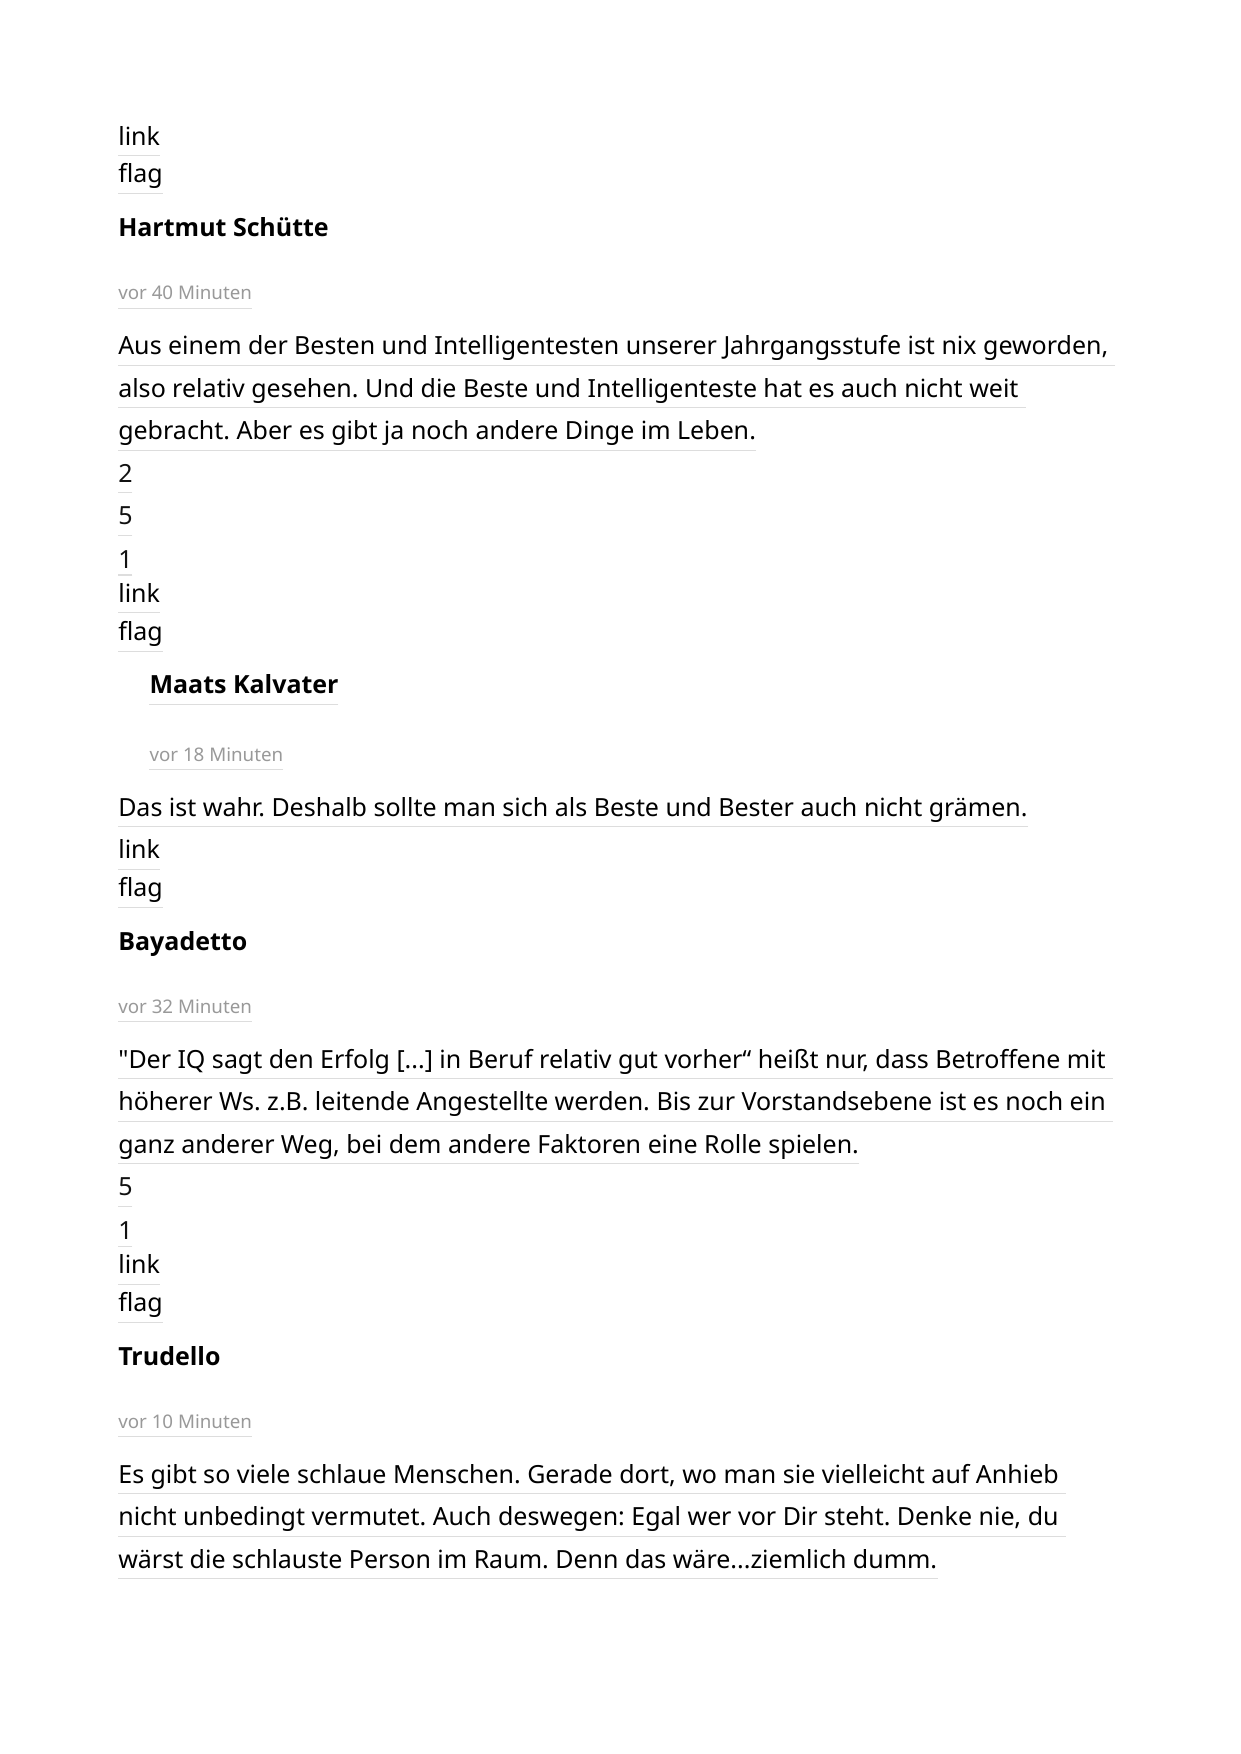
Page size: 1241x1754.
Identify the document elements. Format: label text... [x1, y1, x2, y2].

text Das ist wahr. Deshalb sollte man sich als Beste und Bester auch nicht grämen. [118, 789, 1122, 827]
text 5 [118, 498, 1122, 536]
text link [118, 1247, 1122, 1285]
text Bayadetto [118, 924, 1122, 958]
text 1 [118, 1212, 1122, 1247]
text Trudello [118, 1338, 1122, 1373]
text 2 [118, 455, 1122, 493]
text Maats Kalvater [149, 667, 1122, 705]
text flag [118, 156, 1122, 194]
text vor 18 Minuten [149, 741, 1117, 770]
text link [118, 118, 1122, 156]
text Aus einem der Besten und Intelligentesten unserer Jahrgangsstufe ist nix geworden, also relativ gesehen. Und die Beste und Intelligenteste hat es auch nicht weit gebracht. Aber es gibt ja noch andere Dinge im Leben. [118, 328, 1122, 451]
text vor 32 Minuten [118, 993, 1117, 1022]
text Hartmut Schütte [118, 210, 1122, 244]
text Es gibt so viele schlaue Menschen. Gerade dort, wo man sie vielleicht auf Anhieb nicht unbedingt vermutet. Auch deswegen: Egal wer vor Dir steht. Denke nie, du wärst die schlauste Person im Raum. Denn das wäre...ziemlich dumm. [118, 1456, 1122, 1622]
text 1 [118, 540, 1122, 576]
text vor 10 Minuten [118, 1408, 1117, 1437]
text flag [118, 870, 1122, 908]
text 5 [118, 1169, 1122, 1207]
text link [118, 832, 1122, 870]
text flag [118, 1285, 1122, 1323]
text link [118, 576, 1122, 613]
text "Der IQ sagt den Erfolg [...] in Beruf relativ gut vorher“ heißt nur, dass Betroffene mit höherer Ws. z.B. leitende Angestellte werden. Bis zur Vorstandsebene ist es noch ein ganz anderer Weg, bei dem andere Faktoren eine Rolle spielen. [118, 1042, 1122, 1164]
text flag [118, 613, 1122, 652]
text vor 40 Minuten [118, 279, 1117, 309]
